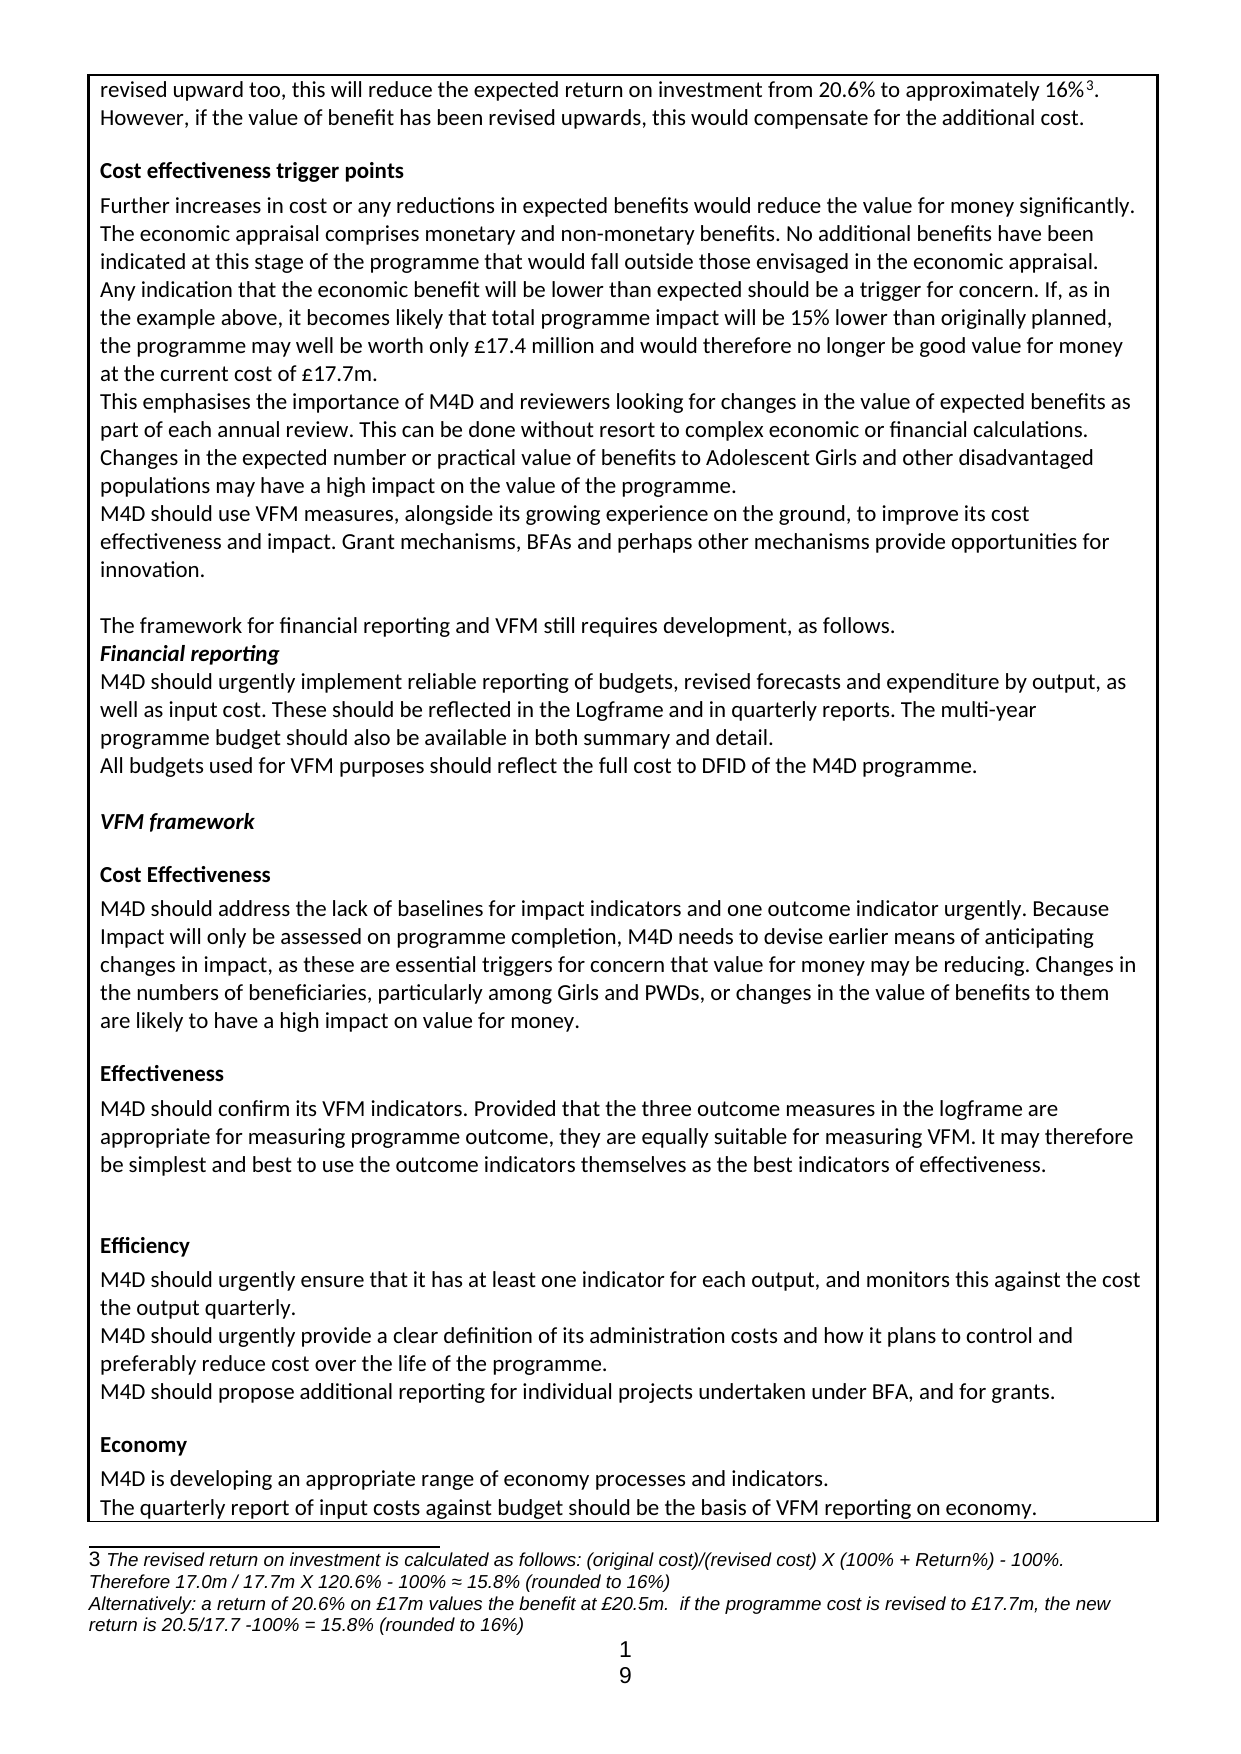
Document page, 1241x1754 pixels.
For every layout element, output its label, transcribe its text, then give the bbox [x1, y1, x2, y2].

table_cell revised upward too, this will reduce the expected return on investment from 20.6% to approximately 16%. However, if the value of benefit has been revised upwards, this would compensate for the additional cost. Cost effectiveness trigger points Further increases in cost or any reductions in expected benefits would reduce the value for money significantly. The economic appraisal comprises monetary and non-monetary benefits. No additional benefits have been indicated at this stage of the programme that would fall outside those envisaged in the economic appraisal. Any indication that the economic benefit will be lower than expected should be a trigger for concern. If, as in the example above, it becomes likely that total programme impact will be 15% lower than originally planned, the programme may well be worth only £17.4 million and would therefore no longer be good value for money at the current cost of £17.7m. This emphasises the importance of M4D and reviewers looking for changes in the value of expected benefits as part of each annual review. This can be done without resort to complex economic or financial calculations. Changes in the expected number or practical value of benefits to Adolescent Girls and other disadvantaged populations may have a high impact on the value of the programme. M4D should use VFM measures, alongside its growing experience on the ground, to improve its cost effectiveness and impact. Grant mechanisms, BFAs and perhaps other mechanisms provide opportunities for innovation. The framework for financial reporting and VFM still requires development, as follows. Financial reporting M4D should urgently implement reliable reporting of budgets, revised forecasts and expenditure by output, as well as input cost. These should be reflected in the Logframe and in quarterly reports. The multi-year programme budget should also be available in both summary and detail. All budgets used for VFM purposes should reflect the full cost to DFID of the M4D programme. VFM framework Cost Effectiveness M4D should address the lack of baselines for impact indicators and one outcome indicator urgently. Because Impact will only be assessed on programme completion, M4D needs to devise earlier means of anticipating changes in impact, as these are essential triggers for concern that value for money may be reducing. Changes in the numbers of beneficiaries, particularly among Girls and PWDs, or changes in the value of benefits to them are likely to have a high impact on value for money. Effectiveness M4D should confirm its VFM indicators. Provided that the three outcome measures in the logframe are appropriate for measuring programme outcome, they are equally suitable for measuring VFM. It may therefore be simplest and best to use the outcome indicators themselves as the best indicators of effectiveness. Efficiency M4D should urgently ensure that it has at least one indicator for each output, and monitors this against the cost the output quarterly. M4D should urgently provide a clear definition of its administration costs and how it plans to control and preferably reduce cost over the life of the programme. M4D should propose additional reporting for individual projects undertaken under BFA, and for grants. Economy M4D is developing an appropriate range of economy processes and indicators. The quarterly report of input costs against budget should be the basis of VFM reporting on economy. [90, 76, 1156, 1521]
